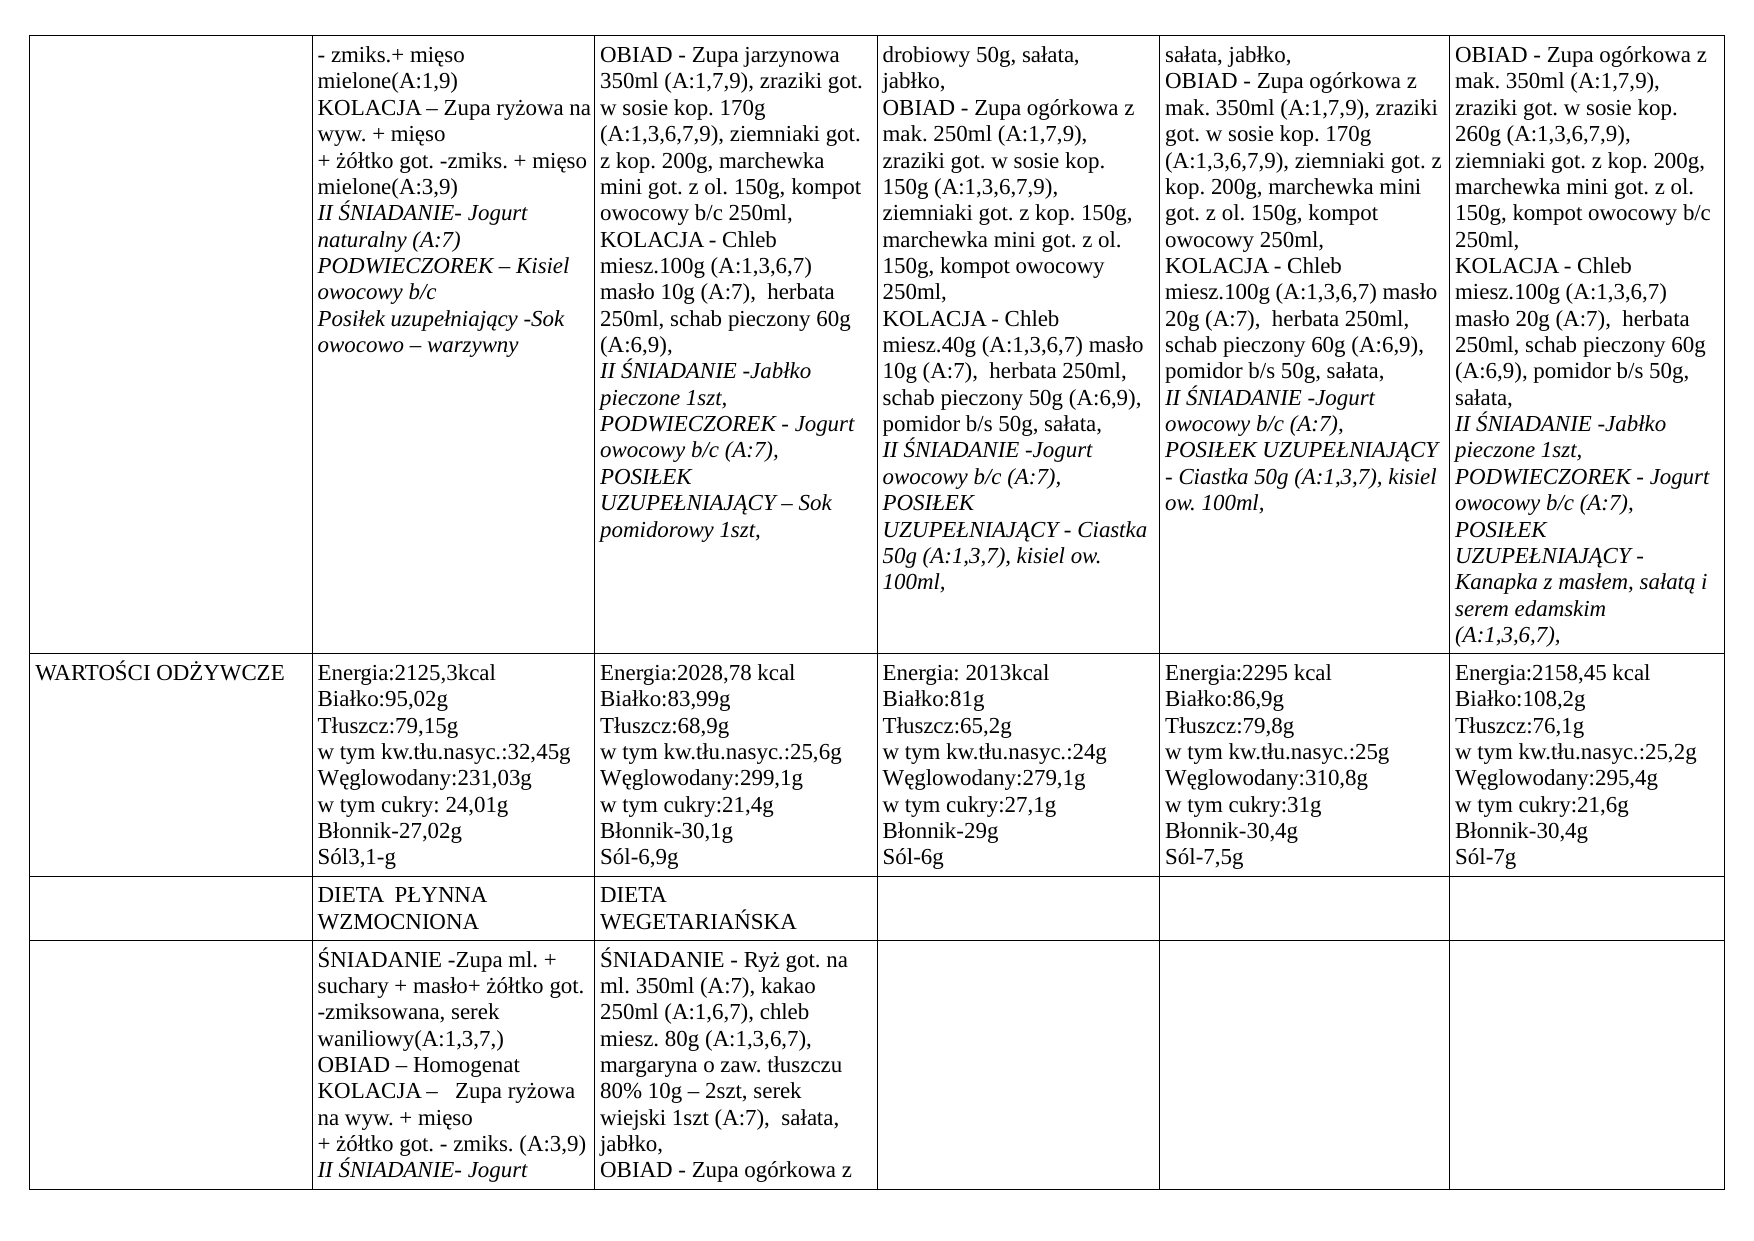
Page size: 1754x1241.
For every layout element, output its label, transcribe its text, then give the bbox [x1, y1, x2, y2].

table_cell [1450, 941, 1724, 1188]
table_cell Energia:2125,3kcal Białko:95,02g Tłuszcz:79,15g w tym kw.tłu.nasyc.:32,45g Węglowodany:231,03g w tym cukry: 24,01g Błonnik-27,02g Sól3,1-g [313, 654, 594, 876]
table_cell [1160, 877, 1449, 940]
table_cell Energia:2295 kcal Białko:86,9g Tłuszcz:79,8g w tym kw.tłu.nasyc.:25g Węglowodany:310,8g w tym cukry:31g Błonnik-30,4g Sól-7,5g [1160, 654, 1449, 876]
table_cell DIETA WEGETARIAŃSKA [595, 877, 877, 940]
table_cell [30, 941, 312, 1188]
table_cell ŚNIADANIE -Zupa ml. + suchary + masło+ żółtko got. -zmiksowana, serek waniliowy(A:1,3,7,) OBIAD – Homogenat KOLACJA – Zupa ryżowa na wyw. + mięso + żółtko got. - zmiks. (A:3,9) II ŚNIADANIE- Jogurt [313, 941, 594, 1188]
table_cell [1160, 941, 1449, 1188]
table_cell [878, 877, 1159, 940]
table_cell Energia:2158,45 kcal Białko:108,2g Tłuszcz:76,1g w tym kw.tłu.nasyc.:25,2g Węglowodany:295,4g w tym cukry:21,6g Błonnik-30,4g Sól-7g [1450, 654, 1724, 876]
table_cell [30, 36, 312, 653]
table_cell [1450, 877, 1724, 940]
table_cell sałata, jabłko, OBIAD - Zupa ogórkowa z mak. 350ml (A:1,7,9), zraziki got. w sosie kop. 170g (A:1,3,6,7,9), ziemniaki got. z kop. 200g, marchewka mini got. z ol. 150g, kompot owocowy 250ml, KOLACJA - Chleb miesz.100g (A:1,3,6,7) masło 20g (A:7), herbata 250ml, schab pieczony 60g (A:6,9), pomidor b/s 50g, sałata, II ŚNIADANIE -Jogurt owocowy b/c (A:7), POSIŁEK UZUPEŁNIAJĄCY - Ciastka 50g (A:1,3,7), kisiel ow. 100ml, [1160, 36, 1449, 653]
table_cell ŚNIADANIE - Ryż got. na ml. 350ml (A:7), kakao 250ml (A:1,6,7), chleb miesz. 80g (A:1,3,6,7), margaryna o zaw. tłuszczu 80% 10g – 2szt, serek wiejski 1szt (A:7), sałata, jabłko, OBIAD - Zupa ogórkowa z [595, 941, 877, 1188]
table_cell [30, 877, 312, 940]
table_cell DIETA PŁYNNA WZMOCNIONA [313, 877, 594, 940]
table_cell Energia: 2013kcal Białko:81g Tłuszcz:65,2g w tym kw.tłu.nasyc.:24g Węglowodany:279,1g w tym cukry:27,1g Błonnik-29g Sól-6g [878, 654, 1159, 876]
table_cell drobiowy 50g, sałata, jabłko, OBIAD - Zupa ogórkowa z mak. 250ml (A:1,7,9), zraziki got. w sosie kop. 150g (A:1,3,6,7,9), ziemniaki got. z kop. 150g, marchewka mini got. z ol. 150g, kompot owocowy 250ml, KOLACJA - Chleb miesz.40g (A:1,3,6,7) masło 10g (A:7), herbata 250ml, schab pieczony 50g (A:6,9), pomidor b/s 50g, sałata, II ŚNIADANIE -Jogurt owocowy b/c (A:7), POSIŁEK UZUPEŁNIAJĄCY - Ciastka 50g (A:1,3,7), kisiel ow. 100ml, [878, 36, 1159, 653]
table_cell WARTOŚCI ODŻYWCZE [30, 654, 312, 876]
table_cell ŚNIADANIE -Zupa ryżowa na wyw. + mięso + żółtko got.–zmiks., serek naturalny, (A:3,7,9) OBIAD – Kasza manna na wyw. + mięso - zmiks.+ mięso mielone(A:1,9) KOLACJA – Zupa ryżowa na wyw. + mięso + żółtko got. -zmiks. + mięso mielone(A:3,9) II ŚNIADANIE- Jogurt naturalny (A:7) PODWIECZOREK – Kisiel owocowy b/c Posiłek uzupełniający -Sok owocowo – warzywny [313, 36, 594, 653]
table_cell Energia:2028,78 kcal Białko:83,99g Tłuszcz:68,9g w tym kw.tłu.nasyc.:25,6g Węglowodany:299,1g w tym cukry:21,4g Błonnik-30,1g Sól-6,9g [595, 654, 877, 876]
table_cell OBIAD - Zupa ogórkowa z mak. 350ml (A:1,7,9), zraziki got. w sosie kop. 260g (A:1,3,6,7,9), ziemniaki got. z kop. 200g, marchewka mini got. z ol. 150g, kompot owocowy b/c 250ml, KOLACJA - Chleb miesz.100g (A:1,3,6,7) masło 20g (A:7), herbata 250ml, schab pieczony 60g (A:6,9), pomidor b/s 50g, sałata, II ŚNIADANIE -Jabłko pieczone 1szt, PODWIECZOREK - Jogurt owocowy b/c (A:7), POSIŁEK UZUPEŁNIAJĄCY - Kanapka z masłem, sałatą i serem edamskim (A:1,3,6,7), [1450, 36, 1724, 653]
table_cell [878, 941, 1159, 1188]
table_cell ŚNIADANIE -Kawa ml. 250ml (A:1,7), chleb miesz. 80g (A:1,3,6,7), margaryna o zaw. tłuszczu 80% 10g – 1szt, filet drobiowy wędzony 60g, sałata, OBIAD - Zupa jarzynowa 350ml (A:1,7,9), zraziki got. w sosie kop. 170g (A:1,3,6,7,9), ziemniaki got. z kop. 200g, marchewka mini got. z ol. 150g, kompot owocowy b/c 250ml, KOLACJA - Chleb miesz.100g (A:1,3,6,7) masło 10g (A:7), herbata 250ml, schab pieczony 60g (A:6,9), II ŚNIADANIE -Jabłko pieczone 1szt, PODWIECZOREK - Jogurt owocowy b/c (A:7), POSIŁEK UZUPEŁNIAJĄCY – Sok pomidorowy 1szt, [595, 36, 877, 653]
